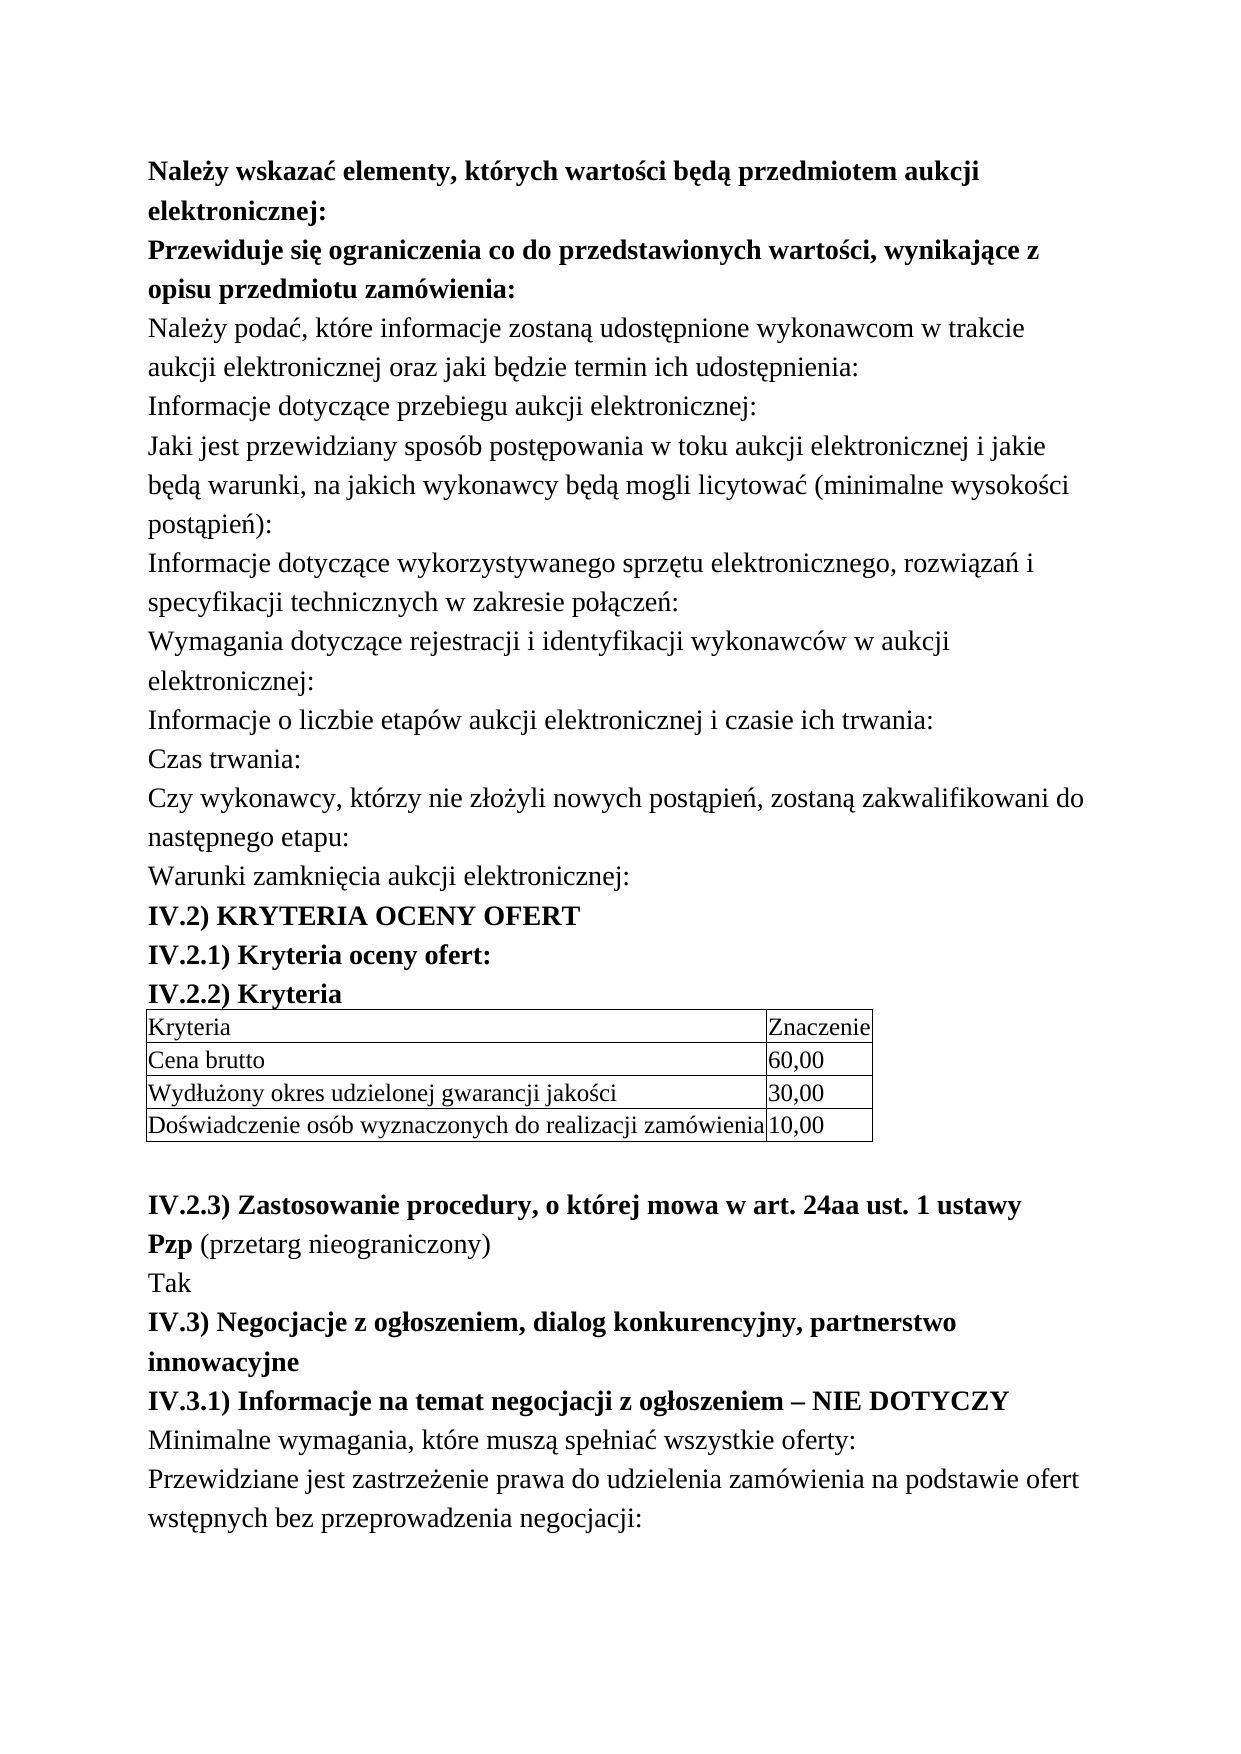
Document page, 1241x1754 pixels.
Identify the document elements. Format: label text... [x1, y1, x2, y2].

table_cell Cena brutto [147, 1043, 766, 1075]
table_header Kryteria [147, 1010, 766, 1042]
table_cell Doświadczenie osób wyznaczonych do realizacji zamówienia [147, 1109, 766, 1141]
text Należy wskazać elementy, których wartości będą przedmiotem aukcji elektronicznej: Przewiduje się ograniczenia co do przedstawionych wartości, wynikające z opisu przedmiotu zamówienia: Należy podać, które informacje zostaną udostępnione wykonawcom w trakcie aukcji elektronicznej oraz jaki będzie termin ich udostępnienia: Informacje dotyczące przebiegu aukcji elektronicznej: Jaki jest przewidziany sposób postępowania w toku aukcji elektronicznej i jakie będą warunki, na jakich wykonawcy będą mogli licytować (minimalne wysokości postąpień): Informacje dotyczące wykorzystywanego sprzętu elektronicznego, rozwiązań i specyfikacji technicznych w zakresie połączeń: Wymagania dotyczące rejestracji i identyfikacji wykonawców w aukcji elektronicznej: Informacje o liczbie etapów aukcji elektronicznej i czasie ich trwania: [148, 148, 1093, 735]
text Czas trwania: Czy wykonawcy, którzy nie złożyli nowych postąpień, zostaną zakwalifikowani do następnego etapu: Warunki zamknięcia aukcji elektronicznej: IV.2) KRYTERIA OCENY OFERT IV.2.1) Kryteria oceny ofert: IV.2.2) Kryteria [148, 735, 1093, 1009]
text IV.2.3) Zastosowanie procedury, o której mowa w art. 24aa ust. 1 ustawy Pzp (przetarg nieograniczony) Tak IV.3) Negocjacje z ogłoszeniem, dialog konkurencyjny, partnerstwo innowacyjne IV.3.1) Informacje na temat negocjacji z ogłoszeniem – NIE DOTYCZY Minimalne wymagania, które muszą spełniać wszystkie oferty: Przewidziane jest zastrzeżenie prawa do udzielenia zamówienia na podstawie ofert wstępnych bez przeprowadzenia negocjacji: [148, 1181, 1093, 1534]
table_cell 10,00 [767, 1109, 872, 1141]
table_cell 60,00 [767, 1043, 872, 1075]
table_cell Wydłużony okres udzielonej gwarancji jakości [147, 1076, 766, 1108]
table_header Znaczenie [767, 1010, 872, 1042]
table_cell 30,00 [767, 1076, 872, 1108]
